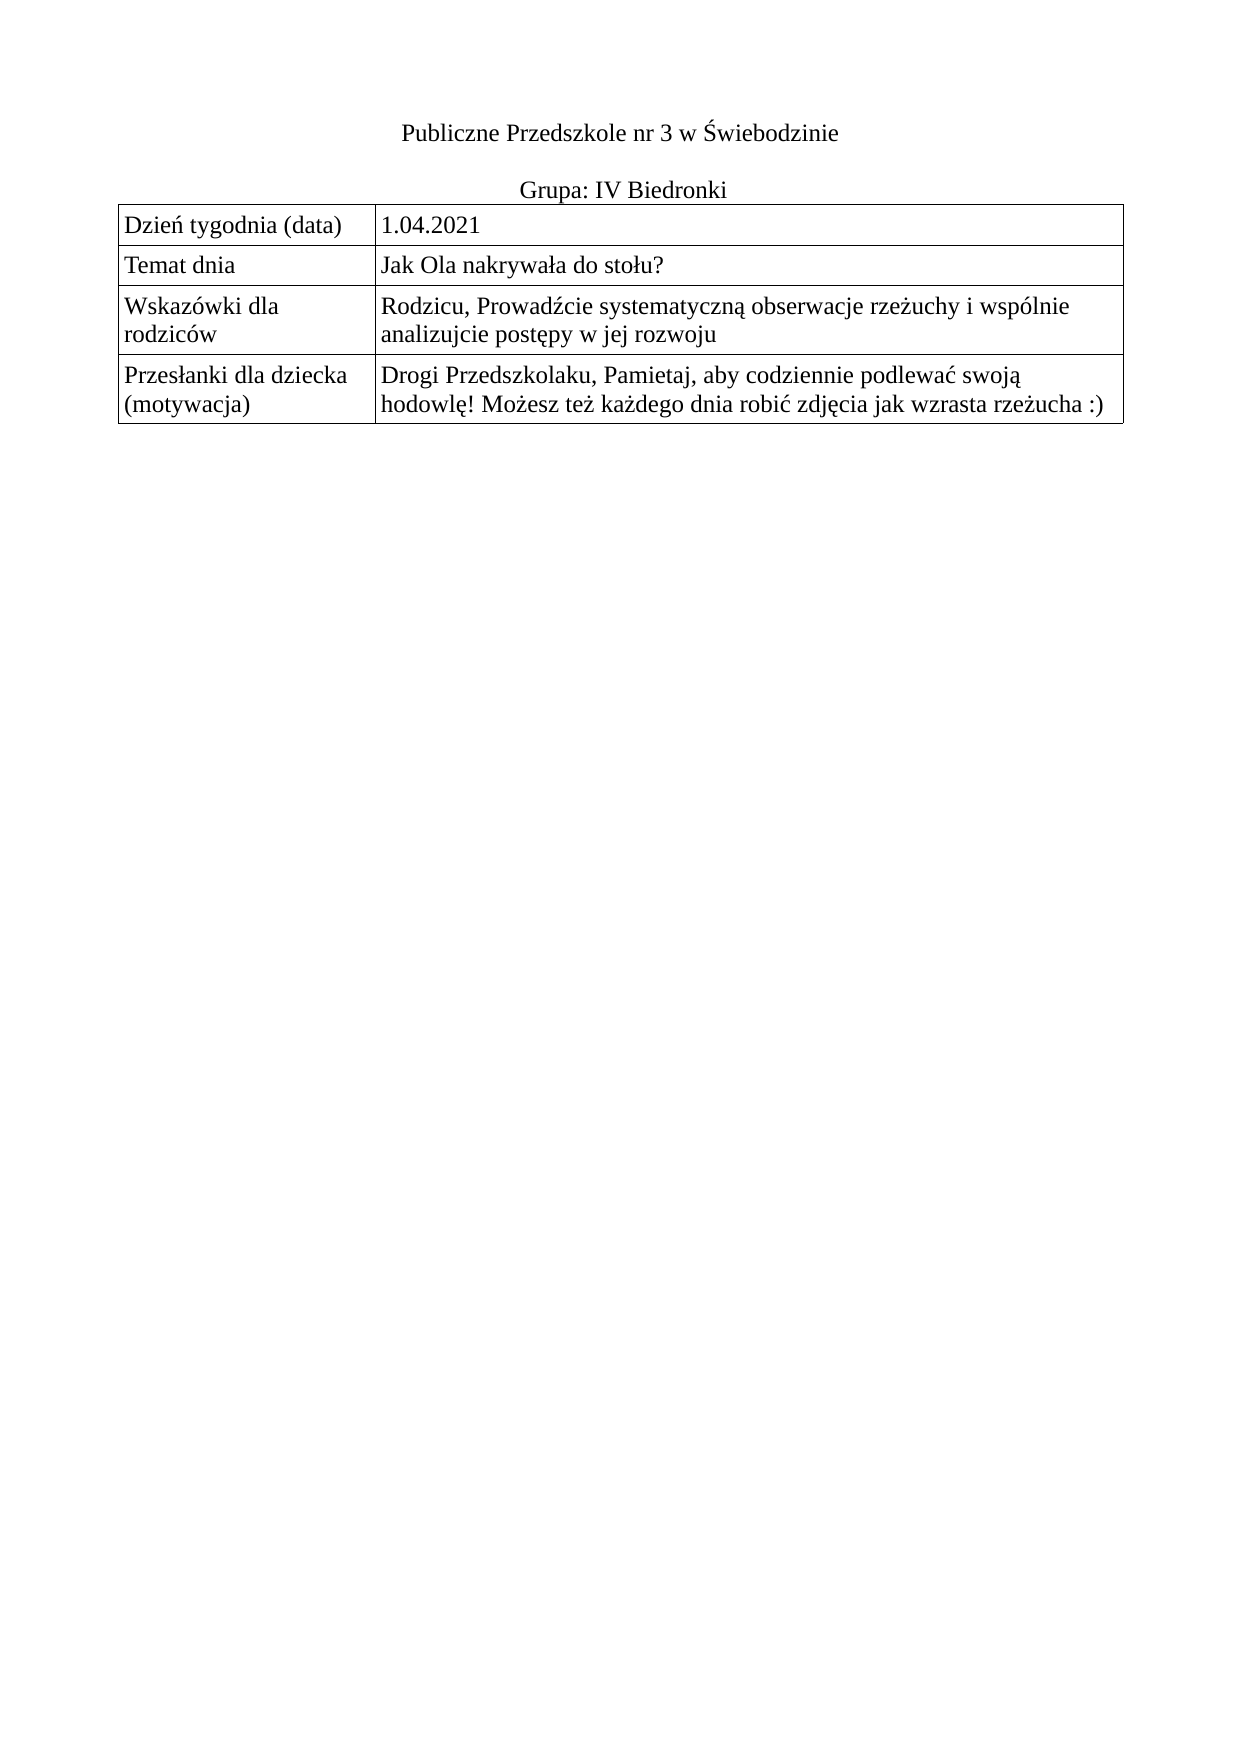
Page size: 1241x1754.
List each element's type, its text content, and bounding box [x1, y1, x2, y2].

table_cell Wskazówki dla rodziców [119, 286, 375, 354]
text Publiczne Przedszkole nr 3 w Świebodzinie [118, 118, 1122, 147]
table_cell Drogi Przedszkolaku, Pamietaj, aby codziennie podlewać swoją hodowlę! Możesz też każdego dnia robić zdjęcia jak wzrasta rzeżucha :) [376, 355, 1123, 423]
table_cell Temat dnia [119, 246, 375, 285]
table_header Dzień tygodnia (data) [119, 205, 375, 245]
table_cell Rodzicu, Prowadźcie systematyczną obserwacje rzeżuchy i wspólnie analizujcie postępy w jej rozwoju [376, 286, 1123, 354]
table_header 1.04.2021 [376, 205, 1123, 245]
text Grupa: IV Biedronki [118, 176, 1122, 204]
table_cell Jak Ola nakrywała do stołu? [376, 246, 1123, 285]
table_cell Przesłanki dla dziecka (motywacja) [119, 355, 375, 423]
